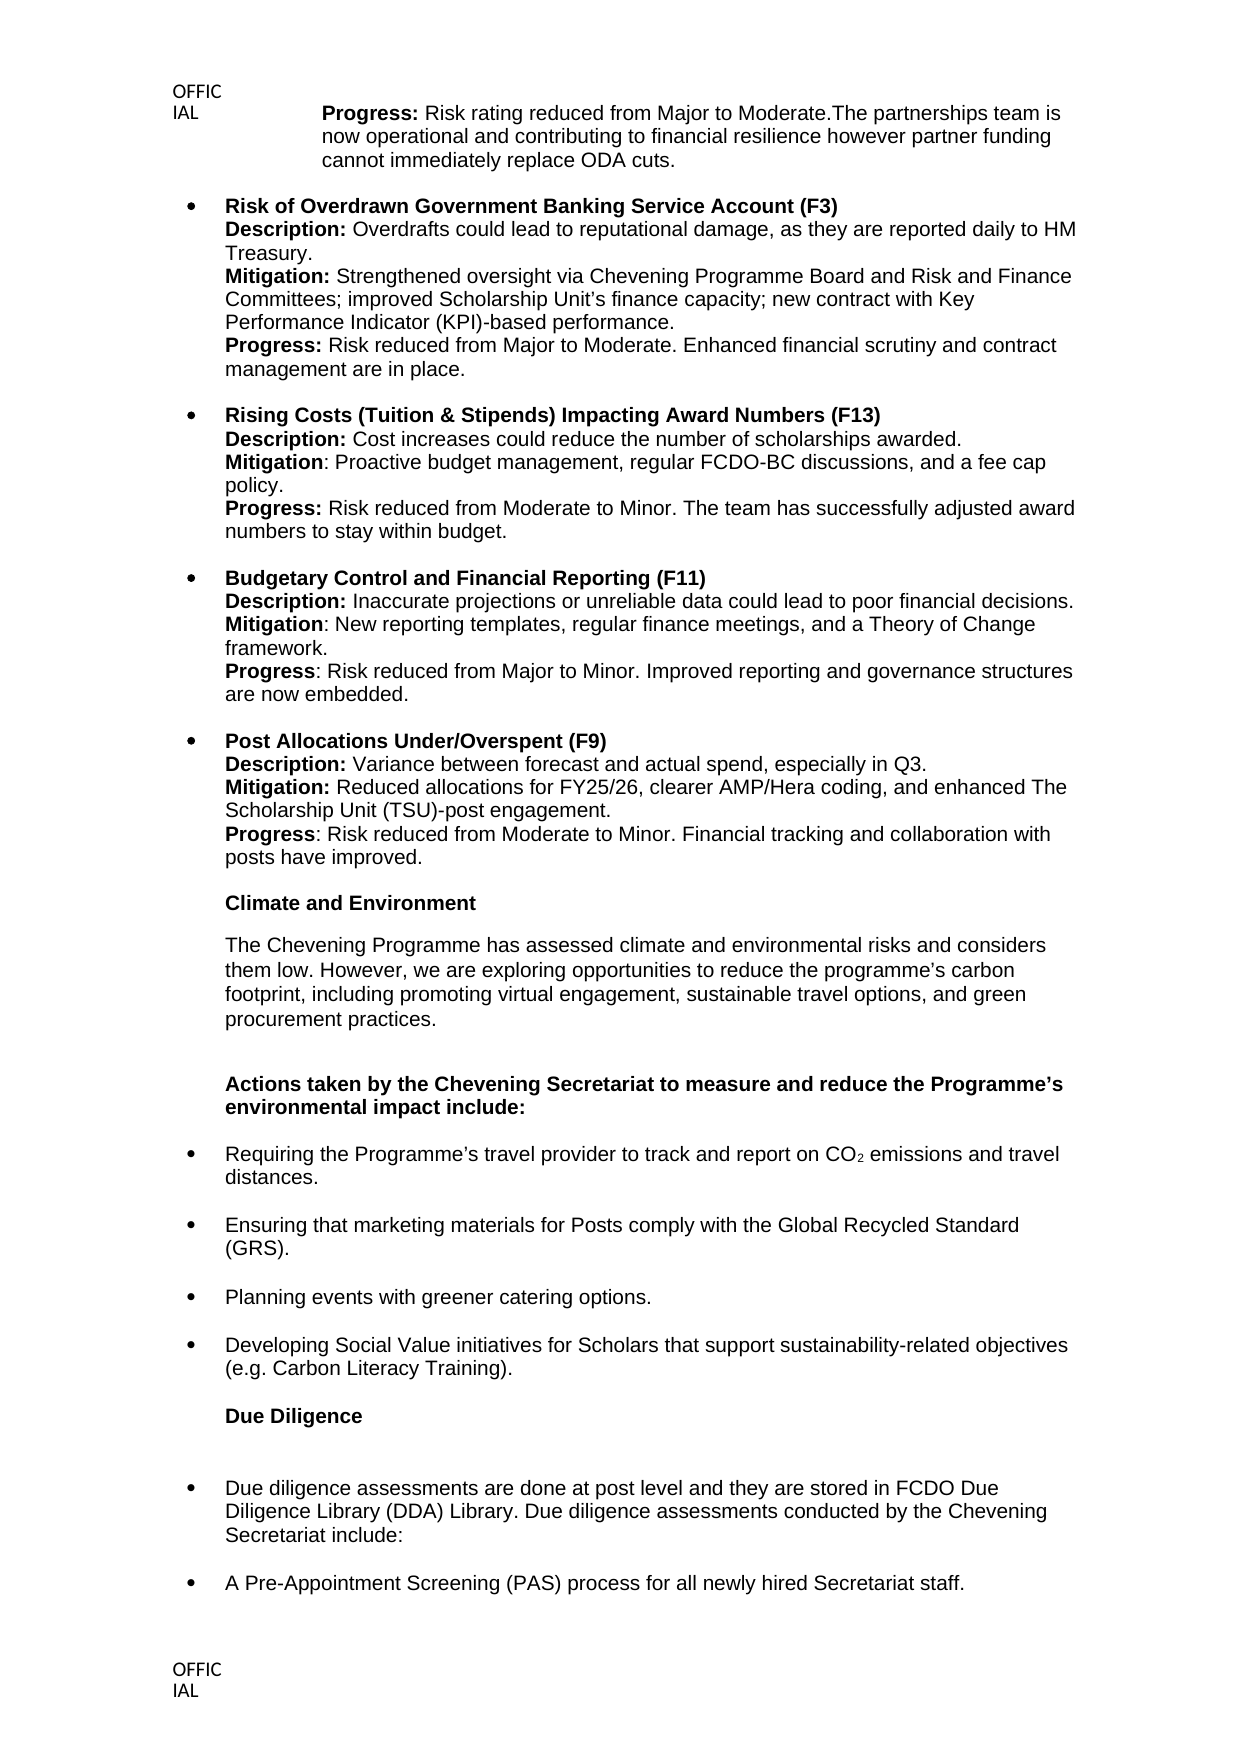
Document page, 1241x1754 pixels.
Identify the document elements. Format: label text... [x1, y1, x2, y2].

list Progress: Risk reduced from Moderate to Minor. The team has successfully adjusted award numbers to stay within budget. [225, 497, 1090, 543]
list Description: Inaccurate projections or unreliable data could lead to poor financial decisions. [225, 590, 1090, 613]
list Planning events with greener catering options. [187, 1285, 1090, 1308]
text Actions taken by the Chevening Secretariat to measure and reduce the Programme’s environmental impact include: [225, 1072, 1090, 1119]
list Mitigation: New reporting templates, regular finance meetings, and a Theory of Change framework. [225, 613, 1090, 659]
text Due Diligence [225, 1405, 1090, 1428]
list Requiring the Programme’s travel provider to track and report on CO2 emissions and travel distances. [187, 1142, 1090, 1189]
text The Chevening Programme has assessed climate and environmental risks and considers them low. However, we are exploring opportunities to reduce the programme’s carbon footprint, including promoting virtual engagement, sustainable travel options, and green procurement practices. [225, 933, 1090, 1031]
text Climate and Environment [225, 892, 1090, 915]
list Progress: Risk reduced from Major to Minor. Improved reporting and governance structures are now embedded. [225, 659, 1090, 706]
list Rising Costs (Tuition & Stipends) Impacting Award Numbers (F13) [187, 404, 1090, 427]
list Description: Variance between forecast and actual spend, especially in Q3. [225, 752, 1090, 776]
list Description: Cost increases could reduce the number of scholarships awarded. [225, 427, 1090, 450]
list Ensuring that marketing materials for Posts comply with the Global Recycled Standard (GRS). [187, 1214, 1090, 1260]
list Progress: Risk reduced from Major to Moderate. Enhanced financial scrutiny and contract management are in place. [225, 334, 1090, 381]
list Developing Social Value initiatives for Scholars that support sustainability-related objectives (e.g. Carbon Literacy Training). [187, 1333, 1090, 1380]
list Budgetary Control and Financial Reporting (F11) [187, 566, 1090, 590]
list Mitigation: Proactive budget management, regular FCDO-BC discussions, and a fee cap policy. [225, 450, 1090, 497]
list Mitigation: Strengthened oversight via Chevening Programme Board and Risk and Finance Committees; improved Scholarship Unit’s finance capacity; new contract with Key Performance Indicator (KPI)-based performance. [225, 264, 1090, 334]
list Description: Overdrafts could lead to reputational damage, as they are reported daily to HM Treasury. [225, 218, 1090, 264]
list Progress: Risk reduced from Moderate to Minor. Financial tracking and collaboration with posts have improved. [225, 822, 1090, 869]
list Risk of Overdrawn Government Banking Service Account (F3) [187, 194, 1090, 218]
list Progress: Risk rating reduced from Major to Moderate.The partnerships team is now operational and contributing to financial resilience however partner funding cannot immediately replace ODA cuts. [225, 102, 1090, 171]
list Post Allocations Under/Overspent (F9) [187, 729, 1090, 752]
list Due diligence assessments are done at post level and they are stored in FCDO Due Diligence Library (DDA) Library. Due diligence assessments conducted by the Chevening Secretariat include: [187, 1477, 1090, 1546]
list A Pre-Appointment Screening (PAS) process for all newly hired Secretariat staff. [187, 1571, 1090, 1595]
list Mitigation: Reduced allocations for FY25/26, clearer AMP/Hera coding, and enhanced The Scholarship Unit (TSU)-post engagement. [225, 776, 1090, 822]
